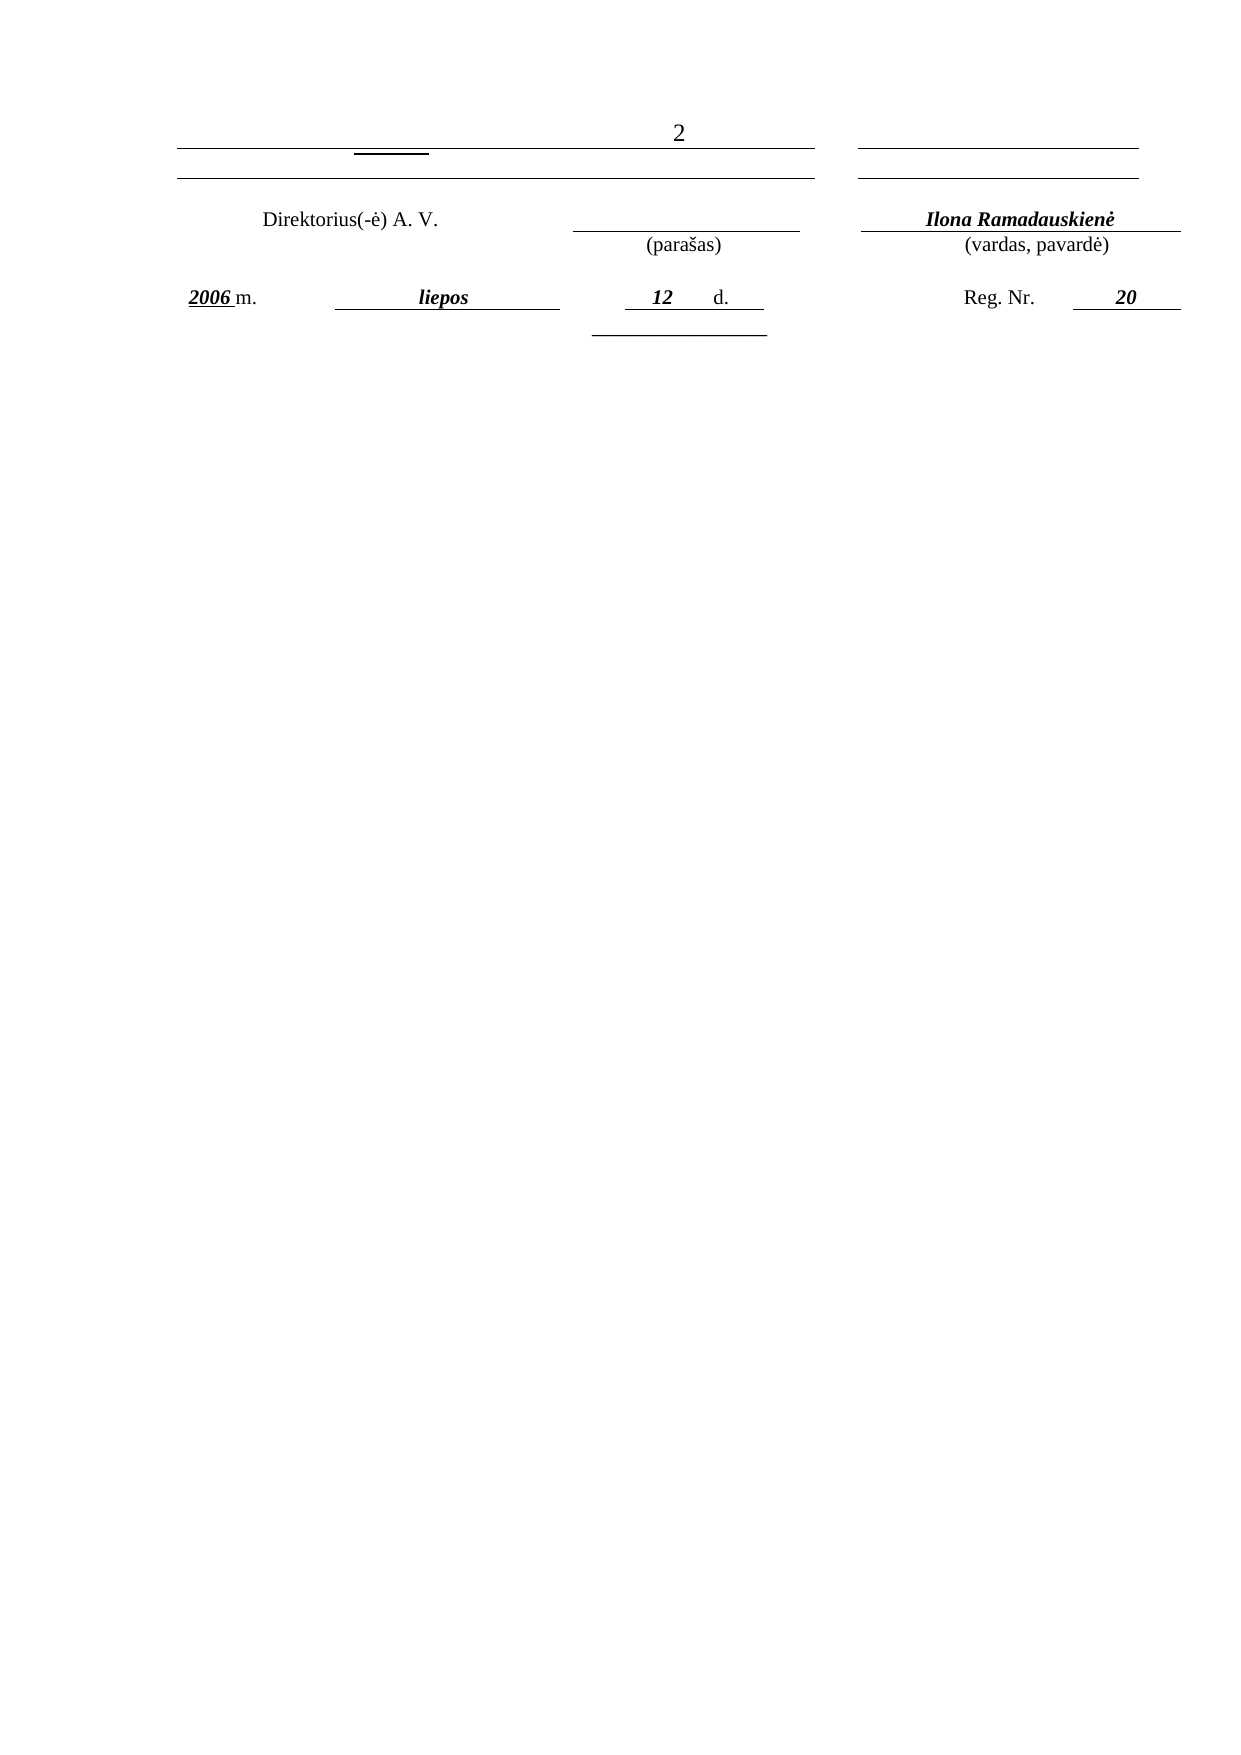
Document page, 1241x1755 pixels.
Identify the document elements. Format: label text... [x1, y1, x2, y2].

table_header 20 [1073, 285, 1181, 309]
table_header Reg. Nr. [953, 285, 1073, 309]
table_cell [177, 149, 815, 177]
table_header [309, 285, 334, 309]
table_header [573, 207, 799, 231]
table_header Ilona Ramadauskienė [861, 207, 1181, 231]
table_header [560, 285, 624, 309]
table_header liepos [335, 285, 560, 309]
table_cell [1139, 148, 1181, 177]
table_header d. [702, 285, 764, 309]
text ______________ [177, 310, 1181, 339]
table_header 12 [625, 285, 702, 309]
table_header [764, 285, 952, 309]
table_header 2006 m. [177, 285, 309, 309]
table_cell [815, 148, 858, 177]
table_cell [858, 149, 1138, 177]
table_header Direktorius(-ė) A. V. [177, 207, 572, 231]
table_header [800, 207, 861, 231]
text (parašas) (vardas, pavardė) [177, 232, 1181, 256]
